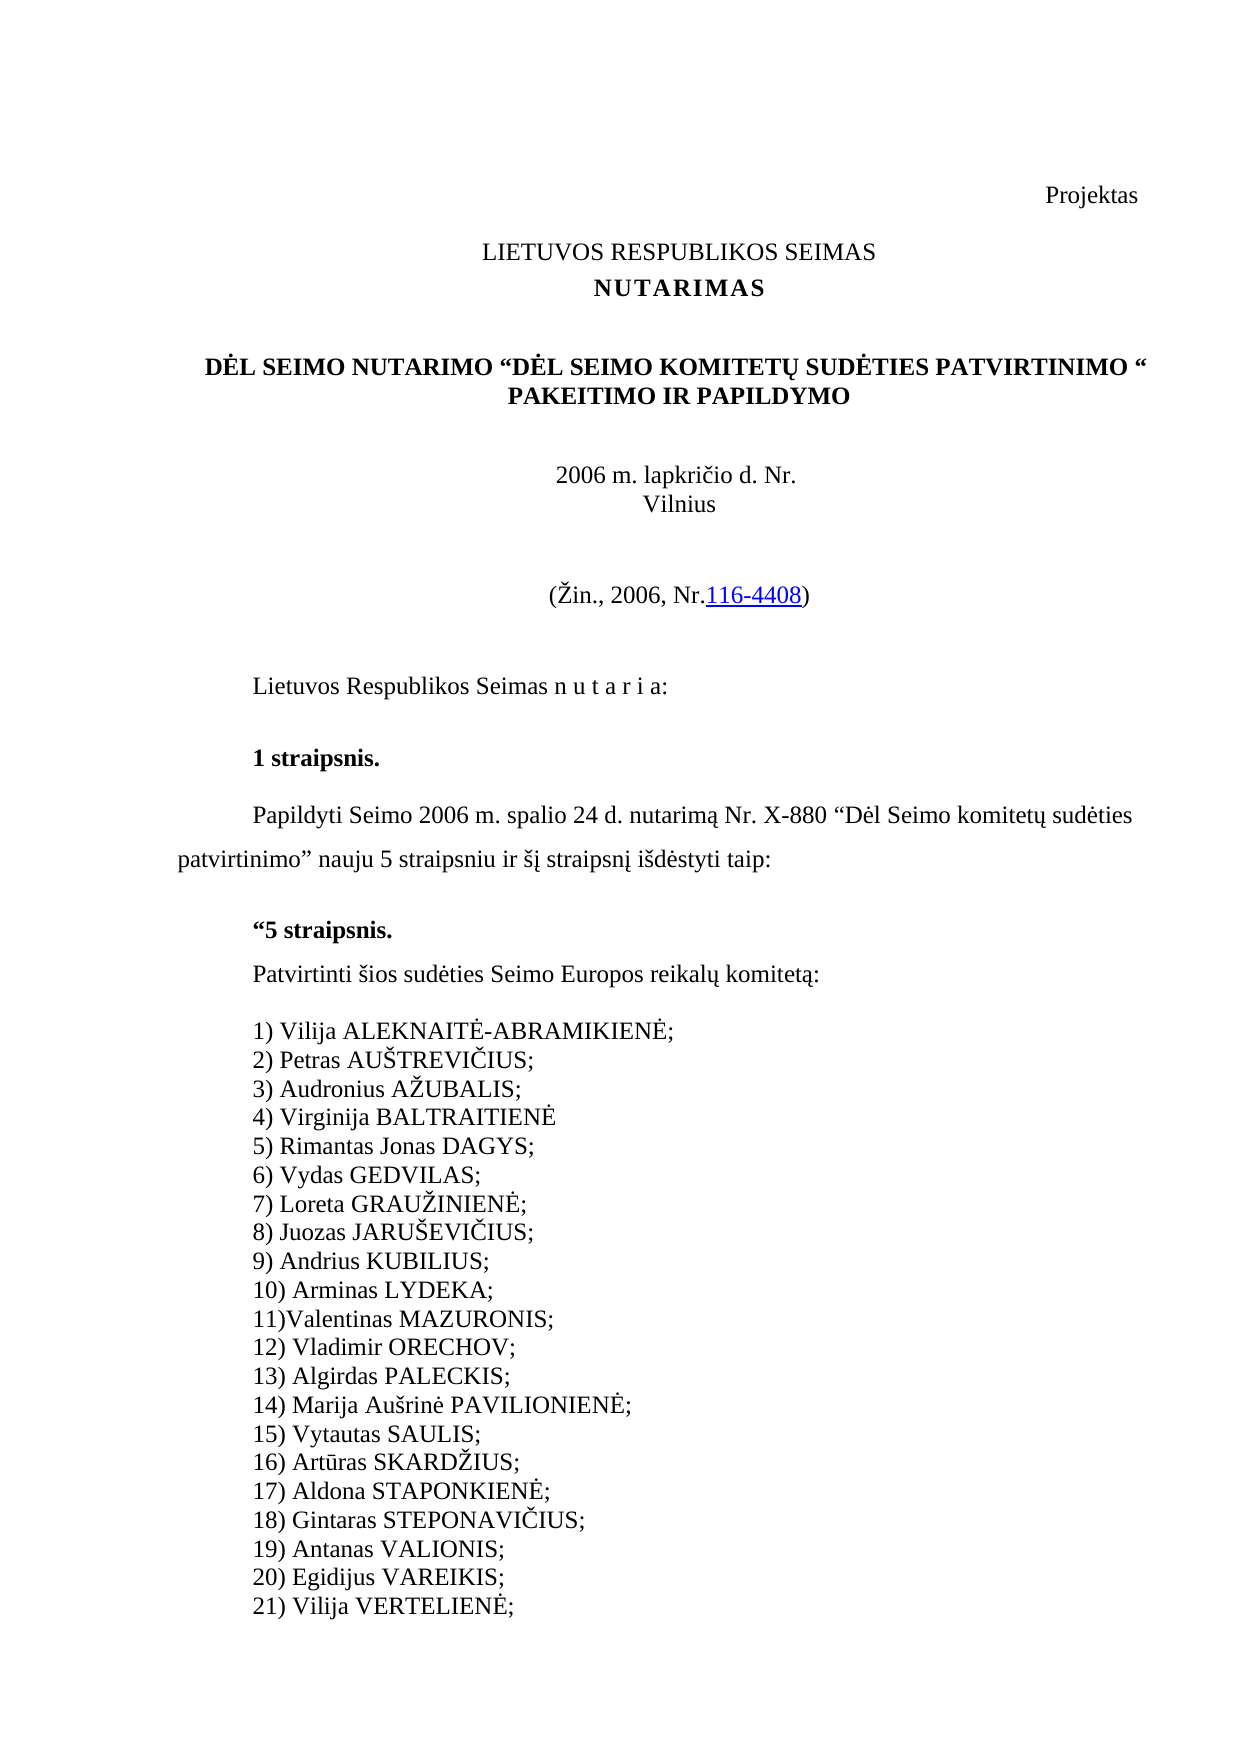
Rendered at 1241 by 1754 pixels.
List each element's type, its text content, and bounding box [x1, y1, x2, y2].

text 9) Andrius KUBILIUS; [177, 1246, 1181, 1275]
text 1) Vilija ALEKNAITĖ-ABRAMIKIENĖ; [177, 1016, 1181, 1045]
text Lietuvos Respublikos Seimas n u t a r i a: [177, 671, 1181, 700]
text NUTARIMAS [177, 273, 1181, 302]
text 11)Valentinas MAZURONIS; [177, 1304, 1181, 1332]
text 8) Juozas JARUŠEVIČIUS; [177, 1217, 1181, 1246]
text 12) Vladimir ORECHOV; [177, 1332, 1181, 1361]
text 1 straipsnis. [177, 743, 1181, 772]
text 17) Aldona STAPONKIENĖ; [177, 1476, 1181, 1505]
text Patvirtinti šios sudėties Seimo Europos reikalų komitetą: [177, 959, 1181, 987]
text LIETUVOS RESPUBLIKOS SEIMAS [177, 237, 1181, 266]
text 15) Vytautas SAULIS; [177, 1419, 1181, 1447]
text 7) Loreta GRAUŽINIENĖ; [177, 1189, 1181, 1217]
text DĖL SEIMO NUTARIMO “DĖL SEIMO KOMITETŲ SUDĖTIES PATVIRTINIMO “ [177, 352, 1181, 381]
text 2006 m. lapkričio d. Nr. Vilnius [177, 460, 1181, 518]
text 4) Virginija BALTRAITIENĖ [177, 1102, 1181, 1131]
text 5) Rimantas Jonas DAGYS; [177, 1131, 1181, 1160]
text 14) Marija Aušrinė PAVILIONIENĖ; [177, 1390, 1181, 1419]
text PAKEITIMO IR PAPILDYMO [177, 381, 1181, 410]
text 6) Vydas GEDVILAS; [177, 1160, 1181, 1189]
text (Žin., 2006, Nr.116-4408) [177, 580, 1181, 609]
text 3) Audronius AŽUBALIS; [177, 1074, 1181, 1102]
text 10) Arminas LYDEKA; [177, 1275, 1181, 1304]
text 16) Artūras SKARDŽIUS; [177, 1447, 1181, 1476]
text 13) Algirdas PALECKIS; [177, 1361, 1181, 1390]
text Projektas [927, 180, 1181, 209]
text 2) Petras AUŠTREVIČIUS; [177, 1045, 1181, 1074]
text 18) Gintaras STEPONAVIČIUS; [177, 1505, 1181, 1534]
text 19) Antanas VALIONIS; [177, 1534, 1181, 1562]
text “5 straipsnis. [177, 916, 1181, 944]
text Papildyti Seimo 2006 m. spalio 24 d. nutarimą Nr. X-880 “Dėl Seimo komitetų sudėties patvirtinimo” nauju 5 straipsniu ir šį straipsnį išdėstyti taip: [177, 801, 1181, 872]
text 21) Vilija VERTELIENĖ; [177, 1591, 1181, 1620]
text 20) Egidijus VAREIKIS; [177, 1562, 1181, 1591]
